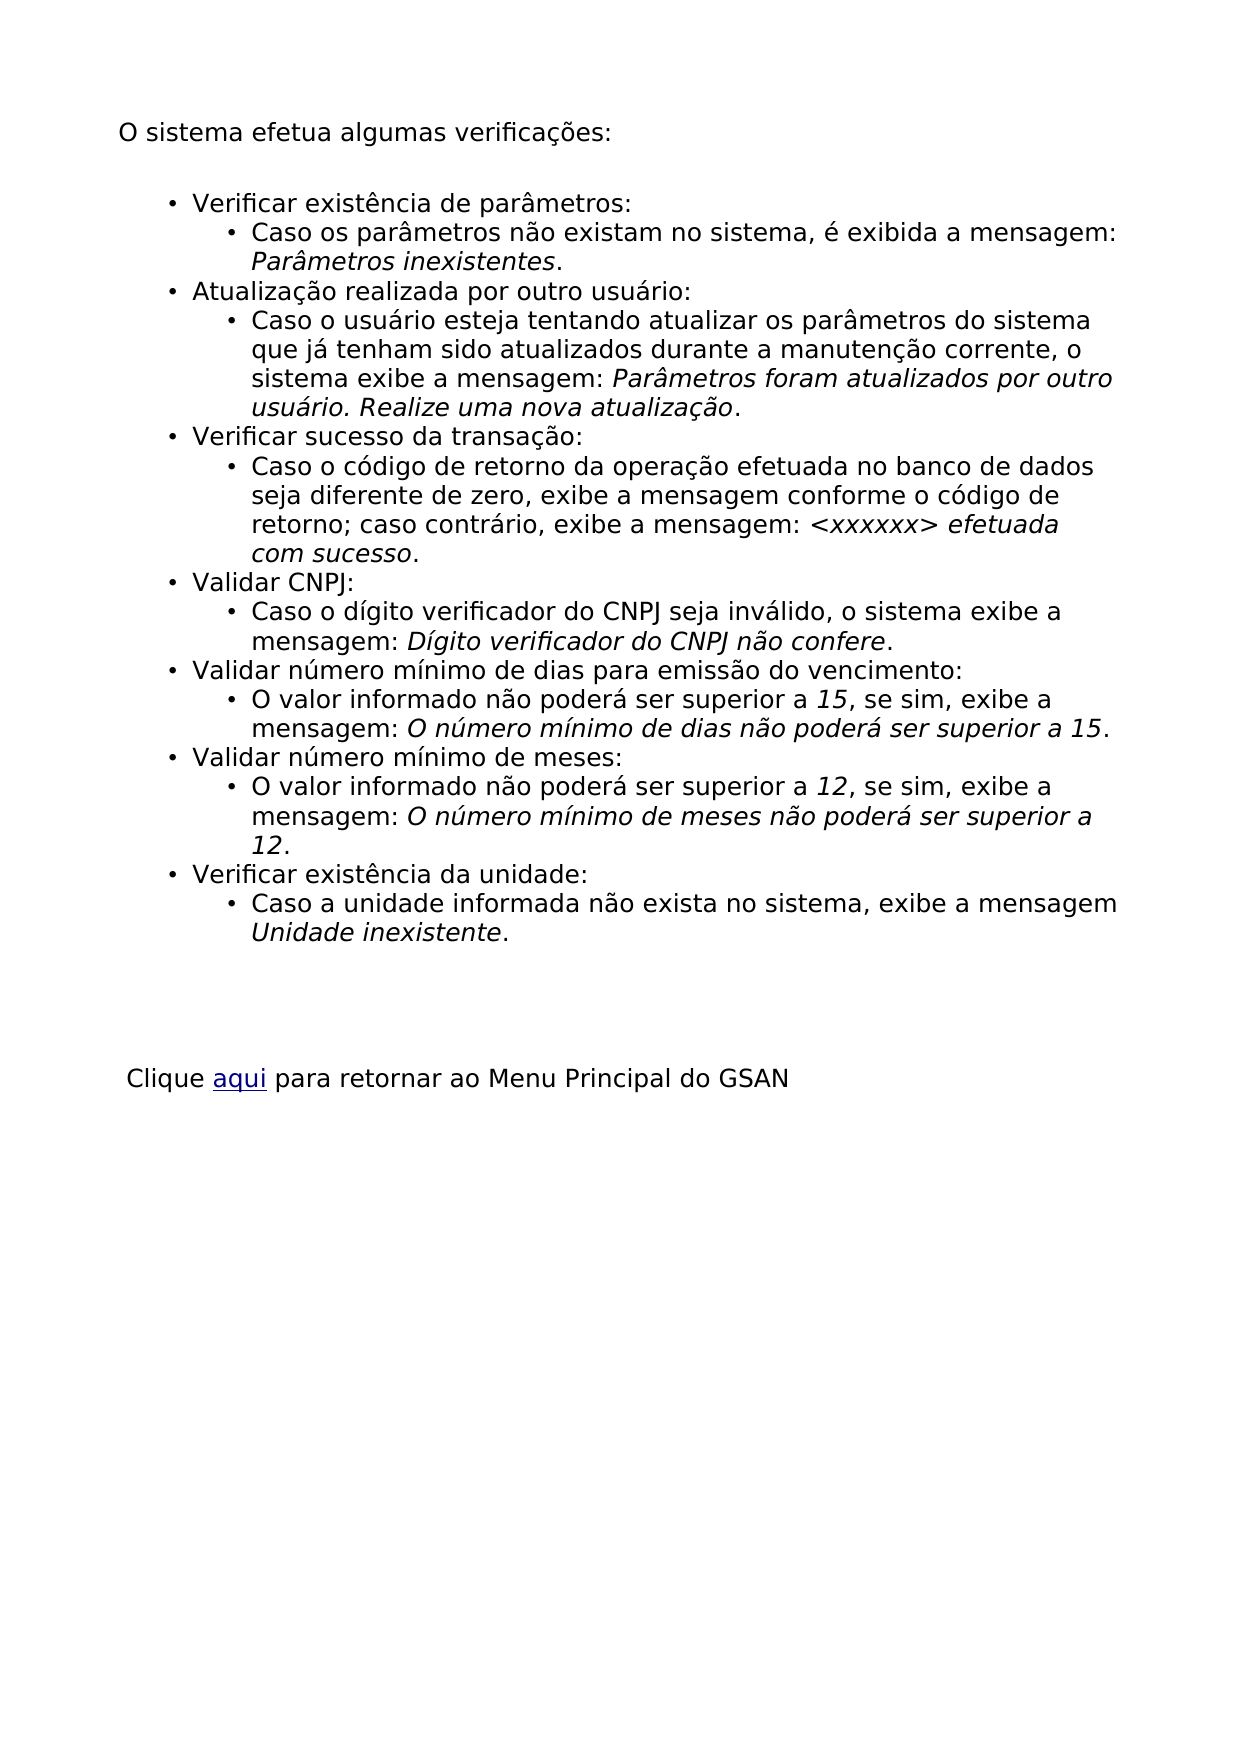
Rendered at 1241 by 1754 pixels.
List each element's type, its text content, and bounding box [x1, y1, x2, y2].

list Caso os parâmetros não existam no sistema, é exibida a mensagem: Parâmetros inexistentes. [236, 218, 1122, 277]
text Clique aqui para retornar ao Menu Principal do GSAN [118, 977, 1122, 1094]
list Validar número mínimo de meses: [177, 743, 1122, 773]
list Caso o dígito verificador do CNPJ seja inválido, o sistema exibe a mensagem: Dígito verificador do CNPJ não confere. [236, 598, 1122, 656]
list Validar número mínimo de dias para emissão do vencimento: [177, 656, 1122, 685]
list O valor informado não poderá ser superior a 12, se sim, exibe a mensagem: O número mínimo de meses não poderá ser superior a 12. [236, 773, 1122, 860]
list Caso o código de retorno da operação efetuada no banco de dados seja diferente de zero, exibe a mensagem conforme o código de retorno; caso contrário, exibe a mensagem: <xxxxxx> efetuada com sucesso. [236, 452, 1122, 568]
list Caso a unidade informada não exista no sistema, exibe a mensagem Unidade inexistente. [236, 889, 1122, 948]
text O sistema efetua algumas verificações: [118, 118, 1122, 147]
list Caso o usuário esteja tentando atualizar os parâmetros do sistema que já tenham sido atualizados durante a manutenção corrente, o sistema exibe a mensagem: Parâmetros foram atualizados por outro usuário. Realize uma nova atualização. [236, 306, 1122, 423]
list Verificar existência de parâmetros: [177, 189, 1122, 218]
list Verificar existência da unidade: [177, 860, 1122, 889]
list O valor informado não poderá ser superior a 15, se sim, exibe a mensagem: O número mínimo de dias não poderá ser superior a 15. [236, 685, 1122, 743]
list Verificar sucesso da transação: [177, 423, 1122, 452]
list Validar CNPJ: [177, 568, 1122, 598]
list Atualização realizada por outro usuário: [177, 277, 1122, 306]
